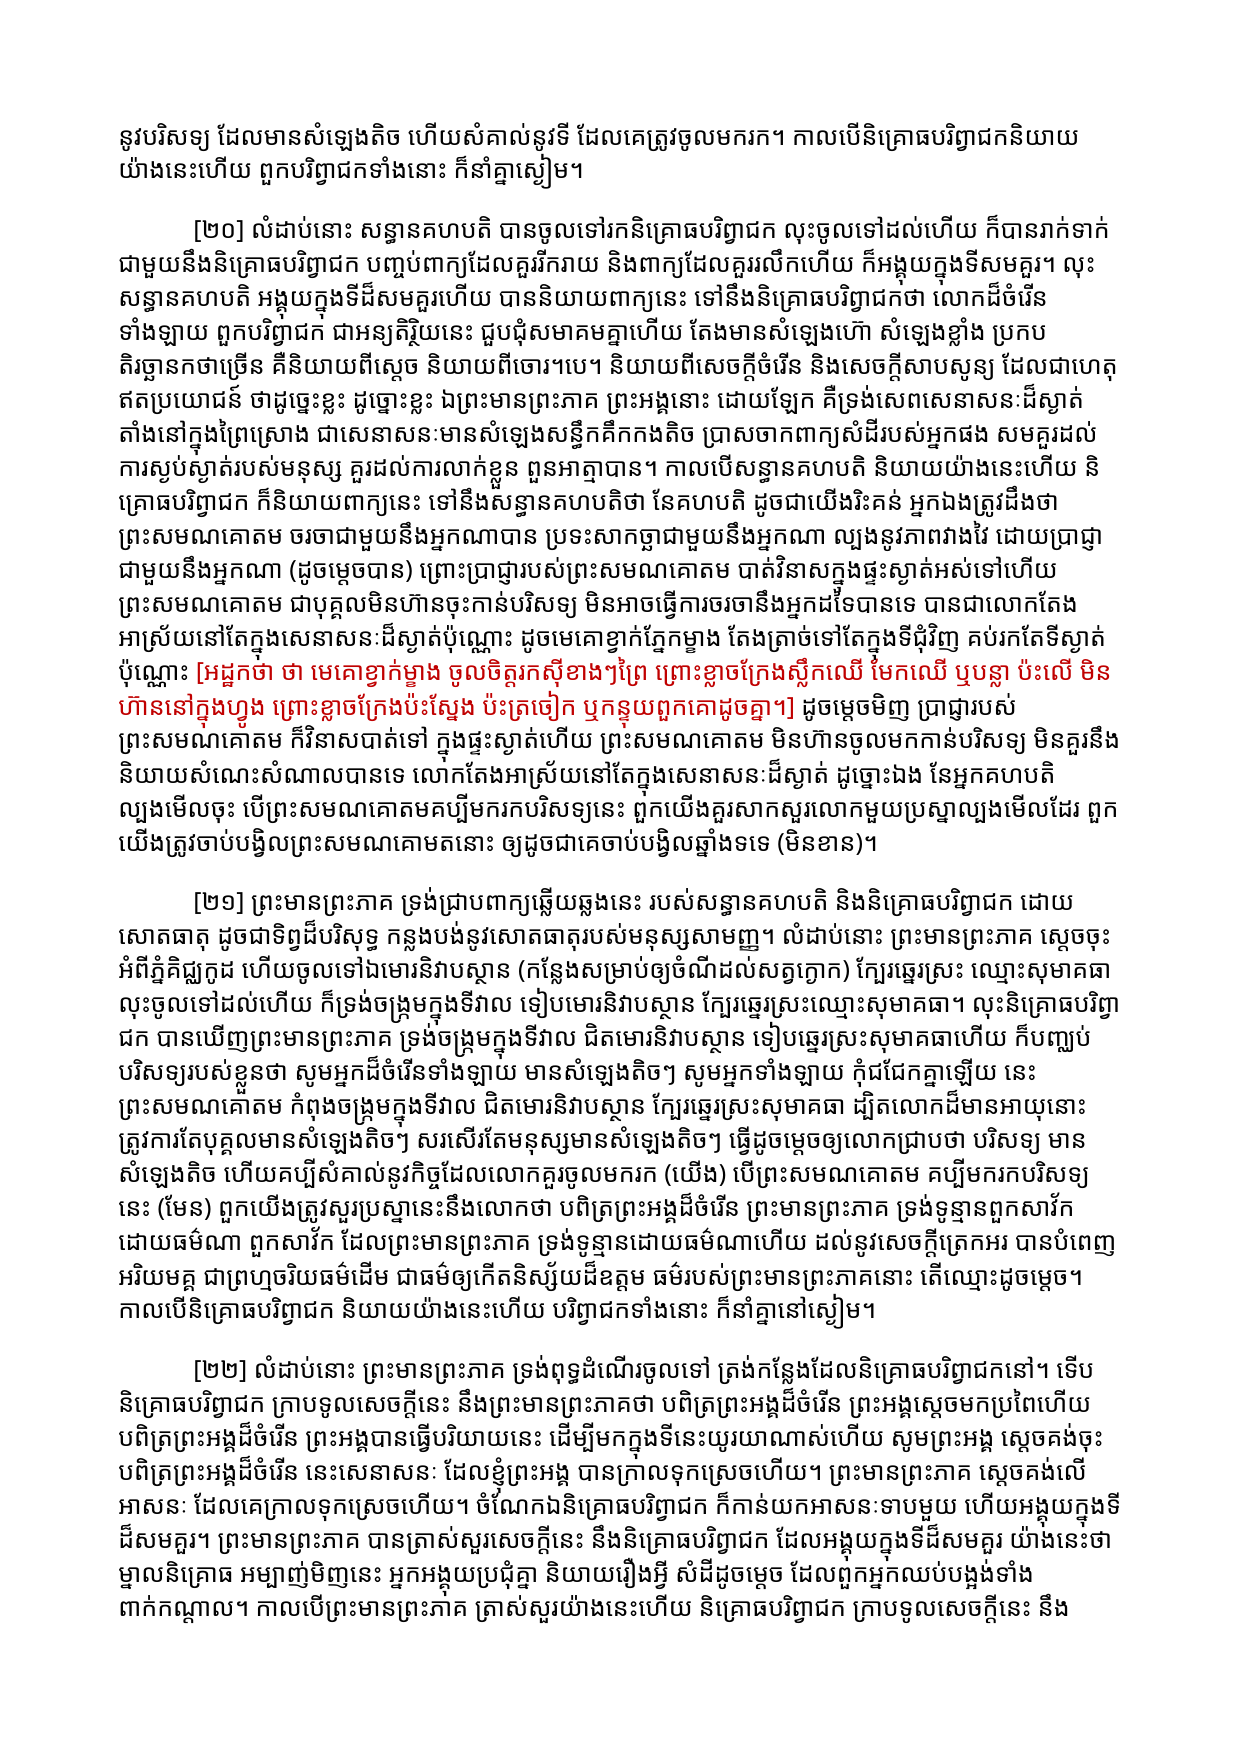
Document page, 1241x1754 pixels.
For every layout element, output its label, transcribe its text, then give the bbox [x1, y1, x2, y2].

text [១៩] សម័យនោះឯង និគ្រោធបរិព្វាជក កំពុងអង្គុយជាមួយនឹង​បរិព្វាជក​បរិសទ្យ​ជាច្រើន ដែលកំពុងគឹកកងរំពង មានសំឡេងហ៊ោ សំឡេងខ្លាំង និយាយតិរច្ឆានកថា មានប្រការផ្សេងៗ គឺនិយាយពីស្តេច និយាយពីចោរ និយាយពីមហាមាត្រ និយាយពីសេនា និយាយពីភ័យ និយាយពីចំបាំង និយាយពីបាយ និយាយពីទឹក និយាយពីសំពត់ និយាយពីទីដេក និយាយពីកម្រង​ផ្កា និយាយពីគ្រឿងក្រអូប និយាយពីញាតិ និយាយពីយាន និយាយពីស្រុក និយាយពីនិគម និយាយពីជនបទ និយាយពីក្រុង និយាយពីស្ត្រី និយាយពីបុរស និយាយពីការផឹកសុរា និយាយពីច្រកល្ហក និយាយពីកំពង់ទឹក និយាយពីបុព្វប្រេត និយាយពីរឿងផ្សេងៗ ដែល​ឥត​ប្រយោជន៍ និយាយរឿងលោក (និយាយរឿងក្អែកស កុកក្រហមជាដើម) និយាយពីសមុទ្រ និយាយពីសេចក្តីចំរើន និងសេចក្តីសាបសូន្យ ដែលជាហេតុឥតប្រយោជន៍ថាដូច្នេះខ្លះ ដូច្នោះ​ខ្លះ។ និគ្រោធបរិព្វាជក បានឃើញសន្ធានគហបតិ កំពុងដើរមកពីចម្ងាយ ក៏ហាមបរិសទ្យរបស់ខ្លួនថា ពួក​អ្នកដ៏ចំរើន ចូរមានសំឡេងតិចៗ ពួកអ្នកដ៏ចំរើន កុំនិយាយគ្នាឡើយ នេះជាសាវ័ករបស់​ព្រះមសណគោតម ឈ្មោះសន្ធានគហបតិ កំពុងដើរមក មួយទៀត ពួកគ្រហស្ថ ជាសាវ័ក​របស់​ព្រះសមណគោតម ជាមនុស្ស​មានសំលៀកបំពាក់ស នៅអាស្រ័យក្នុងក្រុងរាជគ្រឹះ សន្ធានគហបតិ​នេះ ក៏ជាសាវ័ក១ ក្នុងពួកសាវ័កទាំងនោះដែរ ពួកលោកមានអាយុ សុទ្ធតែត្រូវការ​មនុស្ស​មានសំឡេង​តិច សរសើរតែមនុស្ស​មានសំឡេងតិចៗ ធ្វើម្តេចឲ្យគេដឹងនូវបរិសទ្យ ដែលមាន​សំឡេង​តិច ហើយសំគាល់នូវទី ដែលគេត្រូវចូលមករក។ កាលបើ​និគ្រោធបរិព្វាជកនិយាយយ៉ាងនេះហើយ ពួកបរិព្វាជកទាំងនោះ ក៏នាំគ្នាស្ងៀម។ [118, 118, 1122, 186]
text [២១] ព្រះមានព្រះភាគ ទ្រង់ជ្រាបពាក្យឆ្លើយឆ្លងនេះ របស់សន្ធានគហបតិ និងនិគ្រោធបរិព្វាជក ដោយសោតធាតុ ដូចជាទិព្វដ៏បរិសុទ្ធ កន្លងបង់​នូវសោតធាតុរបស់​មនុស្ស​សាមញ្ញ។ លំដាប់នោះ ព្រះមានព្រះភាគ ស្តេចចុះអំពីភ្នំគិជ្ឈកូដ ហើយចូលទៅឯមោរនិវាបស្ថាន (កន្លែងសម្រាប់ឲ្យចំណីដល់សត្វក្ងោក) ក្បែរឆ្នេរស្រះ ឈ្មោះសុមាគធា លុះចូលទៅដល់ហើយ ក៏​ទ្រង់ចង្ក្រមក្នុងទីវាល ទៀបមោរនិវាបស្ថាន ក្បែរឆ្នេរស្រះឈ្មោះ​សុមាគធា។ លុះ​និគ្រោធបរិព្វាជក បានឃើញព្រះមានព្រះភាគ ទ្រង់ចង្ក្រមក្នុងទីវាល ជិតមោរនិវាបស្ថាន ទៀបឆ្នេរស្រះសុមាគធា​ហើយ ក៏បញ្ឈប់បរិសទ្យរបស់ខ្លួនថា សូមអ្នកដ៏ចំរើនទាំងឡាយ មានសំឡេងតិចៗ សូមអ្នក​ទាំងឡាយ កុំជជែកគ្នាឡើយ នេះព្រះសមណគោតម​ កំពុងចង្ក្រម​ក្នុងទីវាល ជិតមោរនិវាបស្ថាន ក្បែរឆ្នេរស្រះសុមាគធា ដ្បិតលោកដ៏មានអាយុនោះ ត្រូវការ​តែបុគ្គល​មានសំឡេង​តិចៗ សរសើរ​តែ​មនុស្ស​​មានសំឡេងតិចៗ ធ្វើដូចម្តេចឲ្យលោកជ្រាបថា បរិសទ្យ មាន​សំឡេង​តិច ហើយគប្បីសំគាល់នូវកិច្ចដែលលោកគួរចូលមករក (យើង) បើព្រះសមណគោតម គប្បីមករក​បរិសទ្យ​នេះ (មែន) ពួកយើងត្រូវសួរប្រស្នានេះនឹងលោកថា បពិត្រព្រះអង្គដ៏ចំរើន ព្រះមានព្រះភាគ ទ្រង់ទូន្មាន​ពួកសាវ័ក ដោយធម៌ណា ពួកសាវ័ក ដែលព្រះមានព្រះភាគ ទ្រង់ទូន្មានដោយ​ធម៌​ណាហើយ ដល់នូវសេចក្តីត្រេកអរ បានបំពេញអរិយមគ្គ ជាព្រហ្មចរិយធម៌ដើម ជាធម៌ឲ្យកើត​និស្ស័យ​ដ៏ឧត្តម ធម៌របស់​ព្រះមានព្រះភាគនោះ តើឈ្មោះដូចម្តេច។ កាលបើនិគ្រោធបរិព្វាជក និយាយ​យ៉ាងនេះហើយ បរិព្វាជកទាំងនោះ ក៏នាំគ្នានៅស្ងៀម។ [118, 883, 1122, 1326]
text [២២] លំដាប់នោះ ព្រះមានព្រះភាគ ទ្រង់ពុទ្ធដំណើរចូលទៅ ត្រង់កន្លែងដែល​និគ្រោធ​បរិព្វាជកនៅ។ ទើបនិគ្រោធ​បរិព្វាជក ក្រាបទូលសេចក្តីនេះ នឹងព្រះមានព្រះភាគថា បពិត្រព្រះអង្គដ៏ចំរើន ព្រះអង្គស្តេចមកប្រពៃហើយ បពិត្រព្រះអង្គដ៏ចំរើន ព្រះអង្គបានធ្វើ​បរិយាយ​នេះ ដើម្បីមកក្នុងទីនេះយូរយាណាស់ហើយ សូមព្រះអង្គ ស្តេចគង់ចុះ បពិត្រព្រះអង្គដ៏ចំរើន នេះសេនាសនៈ ដែលខ្ញុំព្រះអង្គ បានក្រាលទុកស្រេចហើយ។ ព្រះមានព្រះភាគ ស្តេចគង់លើ​អាសនៈ ដែលគេក្រាលទុកស្រេចហើយ។ ចំណែកឯនិគ្រោធ​បរិព្វាជក ក៏កាន់យក​អាសនៈ​ទាប​មួយ ហើយអង្គុយក្នុងទីដ៏សមគួរ។ ព្រះមានព្រះភាគ បានត្រាស់សួរសេចក្តីនេះ នឹងនិគ្រោធ​បរិព្វាជក ដែល​អង្គុយក្នុងទីដ៏សមគួរ យ៉ាងនេះថា ម្នាលនិគ្រោធ អម្បាញ់មិញនេះ អ្នកអង្គុយ​ប្រជុំគ្នា និយាយ​រឿងអ្វី សំដីដូចម្តេច ដែលពួកអ្នកឈប់បង្អង់ទាំងពាក់កណ្តាល។ កាលបើព្រះមានព្រះភាគ ត្រាស់សួរ​យ៉ាងនេះហើយ និគ្រោធ​បរិព្វាជក ក្រាបទូលសេចក្តីនេះ នឹងព្រះមានព្រះភាគថា​ បពិត្រព្រះអង្គដ៏ចំរើន ពួកខ្ញុំព្រះអង្គ ក្នុងទីនេះ បានឃើញ​ព្រះមានព្រះភាគ ស្តេចកំពុង​ចង្ក្រម ក្នុងទីវាល ទៀបមោរនិវាបស្ថាន ក្បែរឆ្នេរស្រះសុមាគធា លុះឃើញហើយ បាននាំគ្នានិយាយយ៉ាង​នេះថា បើព្រះសមណគោតម គប្បីមករកបរិសទ្យនេះ (មែន) ពួកយើង ត្រូវសួរប្រស្នានេះ ចំពោះ​ព្រះអង្គថា បពិត្រព្រះអង្គដ៏ចំរើន ព្រះមានព្រះភាគ ទ្រង់ទូន្មាន​ពួកសាវ័ក ដោយធម៌ណា ពួកសាវ័ក ដែលព្រះមានព្រះភាគ ទ្រង់ទូន្មានដោយ​ធម៌​ណាហើយ ដល់នូវសេចក្តីត្រេកអរ បានបំពេញ​អរិយមគ្គ ព្រហ្មចរិយធម៌ដើម ដែលឲ្យកើត​និស្ស័យ​ដ៏ឧត្តម ធម៌របស់​ព្រះមានព្រះភាគនោះ តើឈ្មោះដូចម្តេច។ បពិត្រព្រះអង្គដ៏ចំរើន សំដីនេះឯង ដែលពួកខ្ញុំព្រះអង្គ ឈប់បង្អង់​ទាំង​ពាក់កណ្តាល ក៏ទទួល​ព្រះមានព្រះភាគ ស្តេចមកដល់។ ព្រះមានព្រះភាគ ត្រាស់ថា ម្នាលនិគ្រោធ តថាគតទូន្មានពួកសាវ័ក ដោយធម៌ណា ពួកសាវ័ក ដែលតថាគតទូន្មានហើយ ដោយធម៌ណា ដល់​នូវសេចក្តីគាប់ចិត្ត បានបំពេញអរិយមគ្គ ជាព្រហ្មចរិយធម៌ដើម ដែលឲ្យកើតនិស្ស័យ​ដ៏ឧត្តម អ្នកឯង​ ដែលមានទិដ្ឋិដោយឡែក មានសេចក្តីពេញចិត្តដោយឡែក មានសេចក្តីគាប់ចិត្ត​ដោយឡែក មិនងាយ​នឹងដឹងធម៌នោះទេ វៀរលែងតែអ្នកមានព្យាយាម ជាគ្រឿងប្រកបខ្លាំង វៀរលែងតែ​អ្នក​បាន​រៀនក្នុងសំណាក់អាចារ្យ (នោះទើបដឹងបាន) ម្នាលនិគ្រោធ​ អញ្ជើញអ្នកសួរប្រស្នាក្នុងការខ្ពើមបាប ជាអាចរិយវាទរបស់ខ្លួន នឹងតថាគតថា បពិត្រព្រះអង្គដ៏ចំរើន ការខ្ពើមបាប ដោយសេចក្តីព្យាយាម ជាគ្រឿងដុតកិលេសដូចម្តេច ឈ្មោះថាបរិបូណ៌ ដូចម្តេច ឈ្មោះថាមិនបរិបូណ៌។ កាលបើព្រះ​មានព្រះភាគ ត្រាស់យ៉ាងនេះហើយ ពួកបរិព្វាជក​ទាំងនោះ ក៏នាំគ្នាបន្លឺមានសំឡេងហ៊ោ សំឡេង​ខ្លាំង​ថា នែអ្នកដ៏ចម្រើន គួរអស្ចារ្យណាស់តើ នែអ្នកដ៏ចម្រើន ហេតុមិនដែលមានហ្ន៎ ព្រះសមណ​គោតម ព្រះអង្គមានឫទ្ធិច្រើន មានអានុភាពខ្លាំង ព្រោះទ្រង់​បញ្ឈប់វាទៈរបស់ព្រះអង្គ ទ្រង់​បណ្តោយ​ឲ្យអ្នកដទៃ​និយាយវិញ។ [118, 1351, 1122, 1624]
text [២០] លំដាប់នោះ សន្ធានគហបតិ បានចូលទៅរក​និគ្រោធបរិព្វាជក លុះចូលទៅដល់ហើយ ក៏បានរាក់ទាក់ជាមួយនឹង​និគ្រោធបរិព្វាជក បញ្ចប់ពាក្យដែលគួររីករាយ និងពាក្យដែលគួរ​រលឹក​ហើយ ក៏អង្គុយក្នុងទីសមគួរ។ លុះសន្ធានគហបតិ អង្គុយក្នុងទីដ៏សមគួរហើយ បាននិយាយពាក្យ​នេះ ទៅនឹង​និគ្រោធបរិព្វាជកថា លោកដ៏ចំរើនទាំងឡាយ ពួកបរិព្វាជក​ ជាអន្យតិរ្ថិយនេះ ជួបជុំ​សមាគមគ្នាហើយ តែងមានសំឡេងហ៊ោ សំឡេងខ្លាំង ប្រកបតិរច្ឆានកថាច្រើន គឺនិយាយពីស្តេច និយាយពីចោរ។បេ។ និយាយពីសេចក្តីចំរើន និងសេចក្តីសាបសូន្យ ដែលជាហេតុ​ឥតប្រយោជន៍ ថាដូច្នេះខ្លះ ដូច្នោះខ្លះ ឯព្រះមានព្រះភាគ ព្រះអង្គនោះ ដោយឡែក គឺទ្រង់​សេពសេនាសនៈ​ដ៏ស្ងាត់ តាំងនៅក្នុងព្រៃស្រោង ជាសេនាសនៈមានសំឡេងសន្ធឹកគឹកកងតិច ប្រាសចាកពាក្យសំដី​របស់អ្នក​ផង សមគួរដល់​ការស្ងប់ស្ងាត់របស់មនុស្ស គួរដល់ការលាក់ខ្លួន ពួនអាត្មាបាន។ កាលបើសន្ធាន​គហបតិ និយាយយ៉ាងនេះហើយ និគ្រោធបរិព្វាជក ក៏និយាយពាក្យនេះ ទៅនឹង​សន្ធានគហបតិថា នែគហបតិ ដូចជាយើងរិះគន់ អ្នកឯងត្រូវដឹងថា ព្រះសមណគោតម ចរចាជាមួយនឹងអ្នកណាបាន ប្រទះសាកច្ឆាជាមួយនឹងអ្នកណា ល្បងនូវភាពវាងវៃ ដោយប្រាជ្ញាជាមួយនឹងអ្នកណា (ដូចម្តេច​បាន) ព្រោះប្រាជ្ញារបស់ព្រះសមណគោតម បាត់វិនាសក្នុងផ្ទះស្ងាត់អស់ទៅហើយ ព្រះសមណគោតម ជាបុគ្គលមិនហ៊ានចុះកាន់បរិសទ្យ មិនអាចធ្វើការចរចានឹងអ្នកដទៃបានទេ បានជាលោកតែងអាស្រ័យ​នៅតែក្នុងសេនាសនៈ​ដ៏ស្ងាត់ប៉ុណ្ណោះ ដូចមេគោខ្វាក់ភ្នែកម្ខាង តែង​ត្រាច់ទៅតែក្នុងទីជុំវិញ គប់រក​តែទីស្ងាត់ប៉ុណ្ណោះ [អដ្ឋកថា ថា មេគោខ្វាក់ម្ខាង ចូលចិត្ត​រកស៊ី​ខាងៗ​ព្រៃ ព្រោះខ្លាចក្រែងស្លឹកឈើ មែកឈើ ឬបន្លា ប៉ះលើ មិនហ៊ាននៅក្នុងហ្វូង ព្រោះខ្លាច​ក្រែងប៉ះស្នែង ប៉ះត្រចៀក ឬកន្ទុយ​ពួកគោដូចគ្នា។] ដូចម្តេចមិញ ប្រាជ្ញារបស់ព្រះសមណគោតម ក៏វិនាស​បាត់ទៅ ក្នុងផ្ទះស្ងាត់ហើយ ព្រះសមណគោតម មិនហ៊ានចូលមកកាន់បរិសទ្យ មិនគួរនឹងនិយាយ​សំណេះ​សំណាល​បានទេ លោកតែងអាស្រ័យនៅតែក្នុងសេនាសនៈដ៏ស្ងាត់ ដូច្នោះឯង នែអ្នកគហបតិ ល្បងមើលចុះ បើព្រះសមណគោតមគប្បីមករកបរិសទ្យនេះ ពួកយើងគួរសាកសួរលោកមួយប្រស្នា​ល្បងមើលដែរ ពួកយើងត្រូវចាប់បង្វិលព្រះសមណគោមតនោះ ឲ្យដូចជាគេចាប់បង្វិល​ឆ្នាំងទទេ (មិនខាន)។ [118, 211, 1122, 858]
